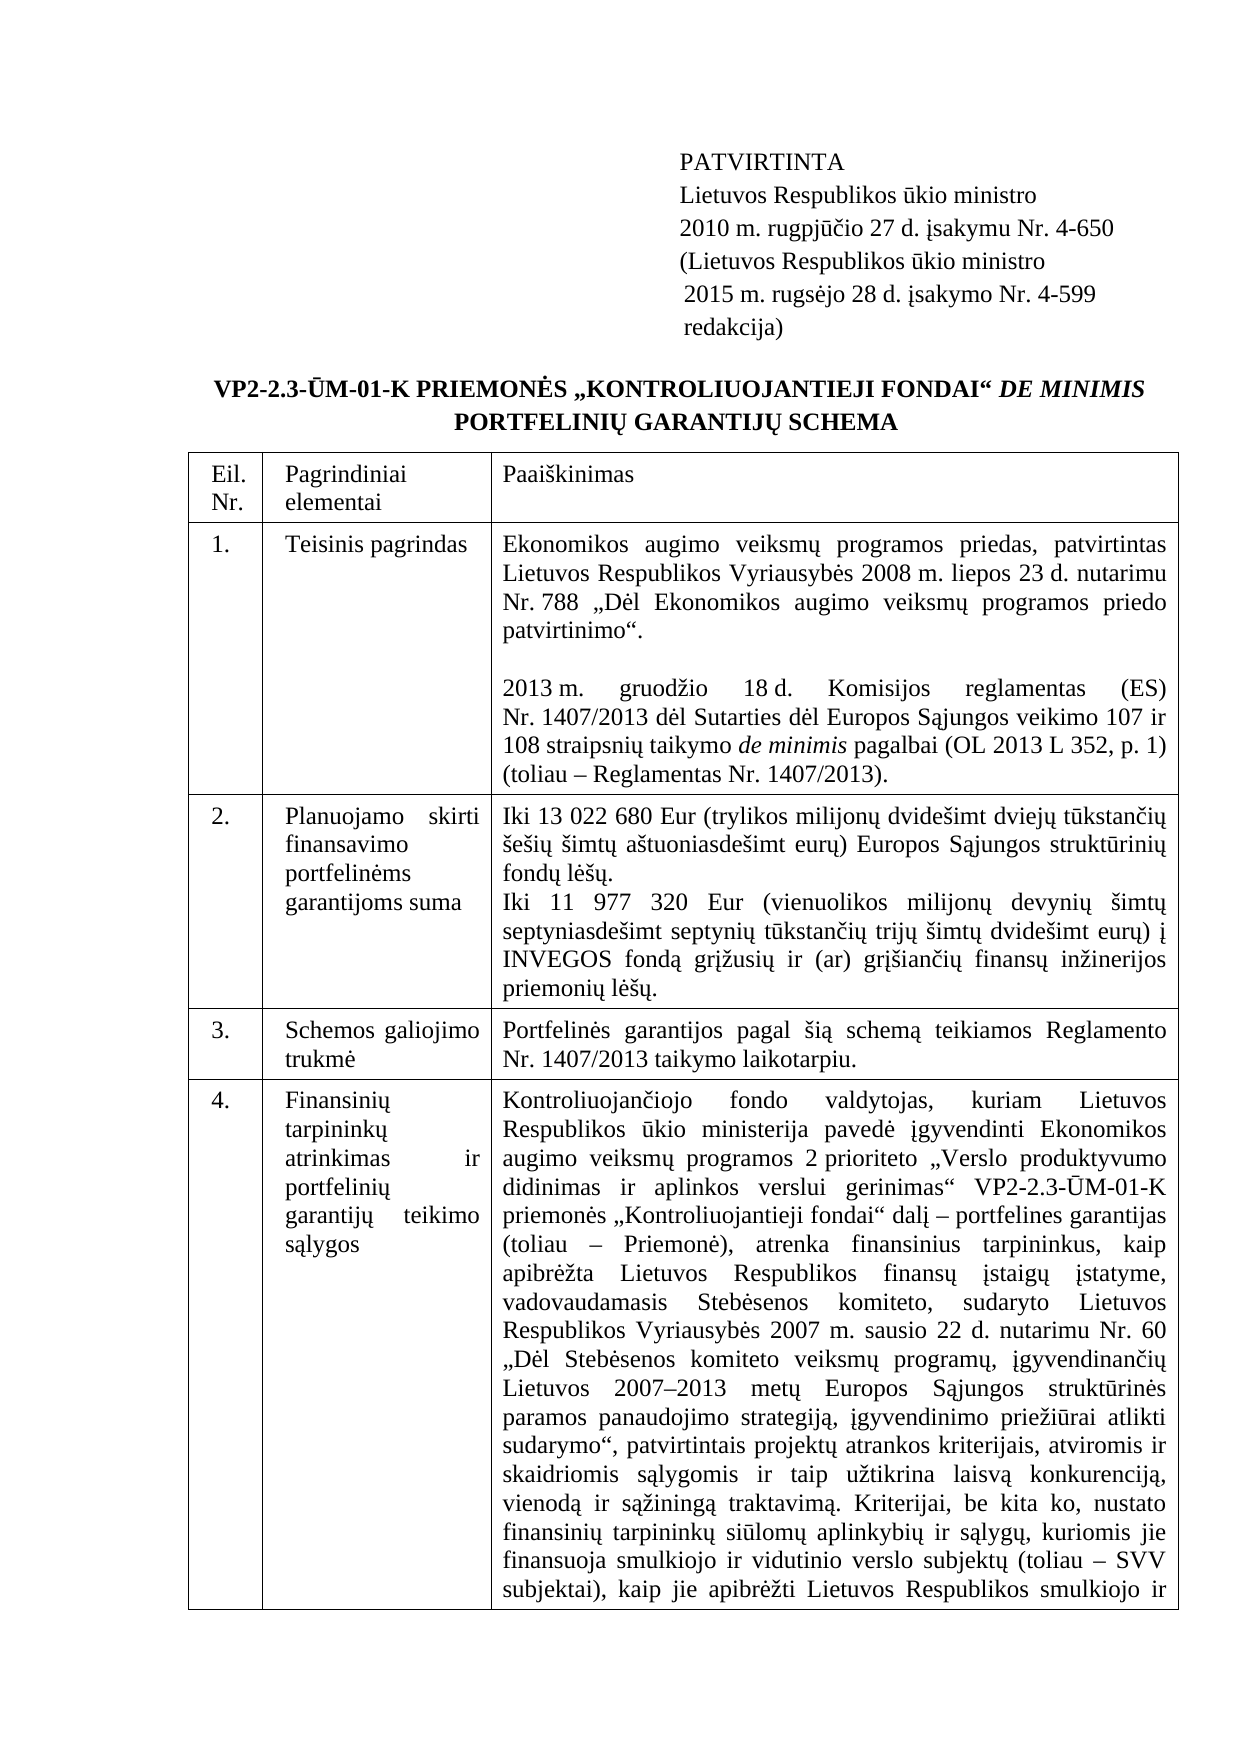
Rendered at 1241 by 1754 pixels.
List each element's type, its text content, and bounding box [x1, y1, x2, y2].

table_cell 4. [189, 1080, 262, 1609]
table_cell Ekonomikos augimo veiksmų programos priedas, patvirtintas Lietuvos Respublikos Vyriausybės 2008 m. liepos 23 d. nutarimu Nr. 788 „Dėl Ekonomikos augimo veiksmų programos priedo patvirtinimo“. 2013 m. gruodžio 18 d. Komisijos reglamentas (ES) Nr. 1407/2013 dėl Sutarties dėl Europos Sąjungos veikimo 107 ir 108 straipsnių taikymo de minimis pagalbai (OL 2013 L 352, p. 1) (toliau – Reglamentas Nr. 1407/2013). [492, 523, 1178, 794]
text PATVIRTINTA [679, 147, 1181, 176]
table_cell Iki 13 022 680 Eur (trylikos milijonų dvidešimt dviejų tūkstančių šešių šimtų aštuoniasdešimt eurų) Europos Sąjungos struktūrinių fondų lėšų. Iki 11 977 320 Eur (vienuolikos milijonų devynių šimtų septyniasdešimt septynių tūkstančių trijų šimtų dvidešimt eurų) į INVEGOS fondą grįžusių ir (ar) grįšiančių finansų inžinerijos priemonių lėšų. [492, 795, 1178, 1008]
table_cell 3. [189, 1009, 262, 1078]
table_cell Kontroliuojančiojo fondo valdytojas, kuriam Lietuvos Respublikos ūkio ministerija pavedė įgyvendinti Ekonomikos augimo veiksmų programos 2 prioriteto „Verslo produktyvumo didinimas ir aplinkos verslui gerinimas“ VP2-2.3-ŪM-01-K priemonės „Kontroliuojantieji fondai“ dalį – portfelines garantijas (toliau – Priemonė), atrenka finansinius tarpininkus, kaip apibrėžta Lietuvos Respublikos finansų įstaigų įstatyme, vadovaudamasis Stebėsenos komiteto, sudaryto Lietuvos Respublikos Vyriausybės 2007 m. sausio 22 d. nutarimu Nr. 60 „Dėl Stebėsenos komiteto veiksmų programų, įgyvendinančių Lietuvos 2007–2013 metų Europos Sąjungos struktūrinės paramos panaudojimo strategiją, įgyvendinimo priežiūrai atlikti sudarymo“, patvirtintais projektų atrankos kriterijais, atviromis ir skaidriomis sąlygomis ir taip užtikrina laisvą konkurenciją, vienodą ir sąžiningą traktavimą. Kriterijai, be kita ko, nustato finansinių tarpininkų siūlomų aplinkybių ir sąlygų, kuriomis jie finansuoja smulkiojo ir vidutinio verslo subjektų (toliau – SVV subjektai), kaip jie apibrėžti Lietuvos Respublikos smulkiojo ir [492, 1080, 1178, 1609]
table_cell Finansinių tarpininkų atrinkimas ir portfelinių garantijų teikimo sąlygos [263, 1080, 491, 1609]
table_cell Schemos galiojimo trukmė [263, 1009, 491, 1078]
table_cell 1. [189, 523, 262, 794]
text VP2-2.3-ŪM-01-K PRIEMONĖS „KONTROLIUOJANTIEJI FONDAI“ DE MINIMIS PORTFELINIŲ GARANTIJŲ schema [177, 374, 1181, 436]
text Lietuvos Respublikos ūkio ministro 2010 m. rugpjūčio 27 d. įsakymu Nr. 4-650 [679, 180, 1181, 242]
table_cell Planuojamo skirti finansavimo portfelinėms garantijoms suma [263, 795, 491, 1008]
table_cell Portfelinės garantijos pagal šią schemą teikiamos Reglamento Nr. 1407/2013 taikymo laikotarpiu. [492, 1009, 1178, 1078]
table_cell Teisinis pagrindas [263, 523, 491, 794]
table_cell 2. [189, 795, 262, 1008]
table_header Eil. Nr. [189, 453, 262, 522]
text (Lietuvos Respublikos ūkio ministro 2015 m. rugsėjo 28 d. įsakymo Nr. 4-599 redakcija) [679, 246, 1181, 341]
table_header Pagrindiniai elementai [263, 453, 491, 522]
table_header Paaiškinimas [492, 453, 1178, 522]
